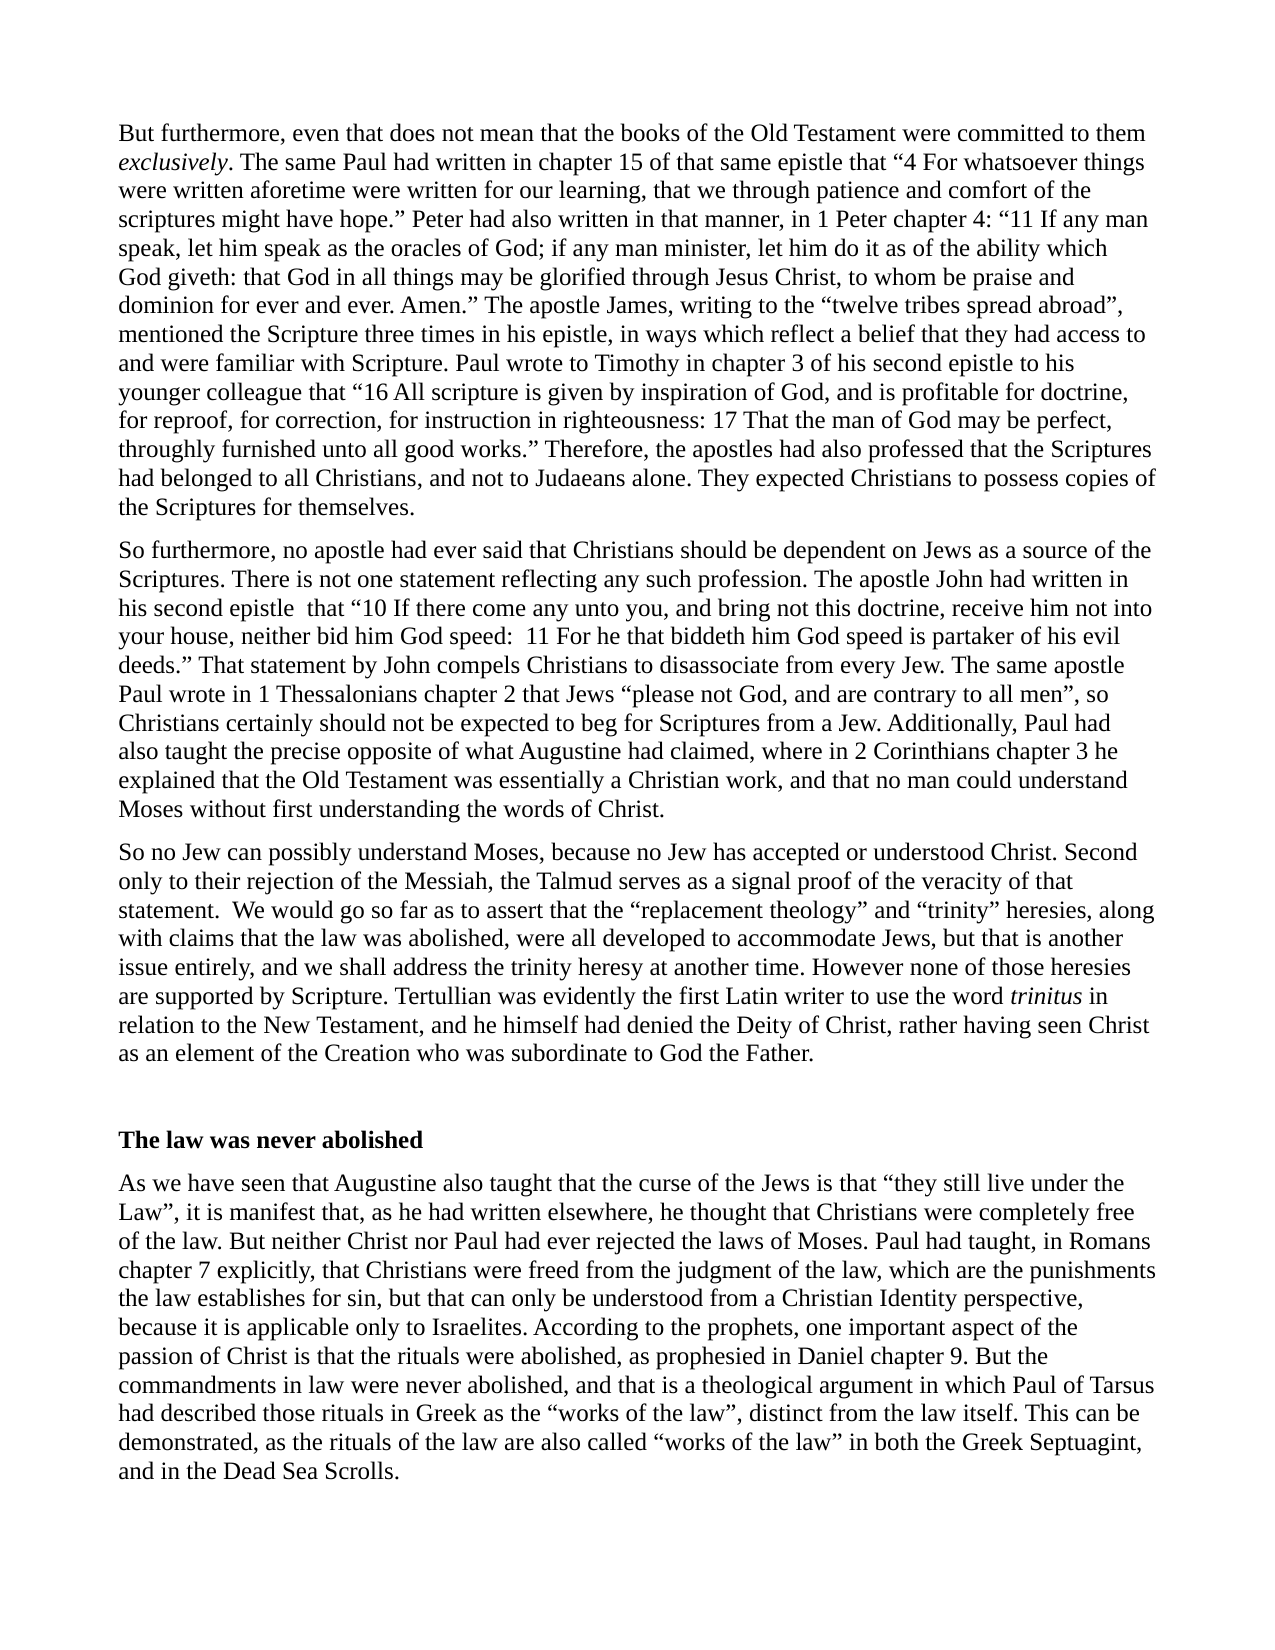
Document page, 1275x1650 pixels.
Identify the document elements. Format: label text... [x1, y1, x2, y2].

text So no Jew can possibly understand Moses, because no Jew has accepted or understood Christ. Second only to their rejection of the Messiah, the Talmud serves as a signal proof of the veracity of that statement. We would go so far as to assert that the “replacement theology” and “trinity” heresies, along with claims that the law was abolished, were all developed to accommodate Jews, but that is another issue entirely, and we shall address the trinity heresy at another time. However none of those heresies are supported by Scripture. Tertullian was evidently the first Latin writer to use the word trinitus in relation to the New Testament, and he himself had denied the Deity of Christ, rather having seen Christ as an element of the Creation who was subordinate to God the Father. [118, 837, 1157, 1067]
text So furthermore, no apostle had ever said that Christians should be dependent on Jews as a source of the Scriptures. There is not one statement reflecting any such profession. The apostle John had written in his second epistle that “10 If there come any unto you, and bring not this doctrine, receive him not into your house, neither bid him God speed: 11 For he that biddeth him God speed is partaker of his evil deeds.” That statement by John compels Christians to disassociate from every Jew. The same apostle Paul wrote in 1 Thessalonians chapter 2 that Jews “please not God, and are contrary to all men”, so Christians certainly should not be expected to beg for Scriptures from a Jew. Additionally, Paul had also taught the precise opposite of what Augustine had claimed, where in 2 Corinthians chapter 3 he explained that the Old Testament was essentially a Christian work, and that no man could understand Moses without first understanding the words of Christ. [118, 535, 1157, 823]
text But furthermore, even that does not mean that the books of the Old Testament were committed to them exclusively. The same Paul had written in chapter 15 of that same epistle that “4 For whatsoever things were written aforetime were written for our learning, that we through patience and comfort of the scriptures might have hope.” Peter had also written in that manner, in 1 Peter chapter 4: “11 If any man speak, let him speak as the oracles of God; if any man minister, let him do it as of the ability which God giveth: that God in all things may be glorified through Jesus Christ, to whom be praise and dominion for ever and ever. Amen.” The apostle James, writing to the “twelve tribes spread abroad”, mentioned the Scripture three times in his epistle, in ways which reflect a belief that they had access to and were familiar with Scripture. Paul wrote to Timothy in chapter 3 of his second epistle to his younger colleague that “16 All scripture is given by inspiration of God, and is profitable for doctrine, for reproof, for correction, for instruction in righteousness: 17 That the man of God may be perfect, throughly furnished unto all good works.” Therefore, the apostles had also professed that the Scriptures had belonged to all Christians, and not to Judaeans alone. They expected Christians to possess copies of the Scriptures for themselves. [118, 118, 1157, 521]
text The law was never abolished [118, 1125, 1157, 1154]
text As we have seen that Augustine also taught that the curse of the Jews is that “they still live under the Law”, it is manifest that, as he had written elsewhere, he thought that Christians were completely free of the law. But neither Christ nor Paul had ever rejected the laws of Moses. Paul had taught, in Romans chapter 7 explicitly, that Christians were freed from the judgment of the law, which are the punishments the law establishes for sin, but that can only be understood from a Christian Identity perspective, because it is applicable only to Israelites. According to the prophets, one important aspect of the passion of Christ is that the rituals were abolished, as prophesied in Daniel chapter 9. But the commandments in law were never abolished, and that is a theological argument in which Paul of Tarsus had described those rituals in Greek as the “works of the law”, distinct from the law itself. This can be demonstrated, as the rituals of the law are also called “works of the law” in both the Greek Septuagint, and in the Dead Sea Scrolls. [118, 1168, 1157, 1485]
